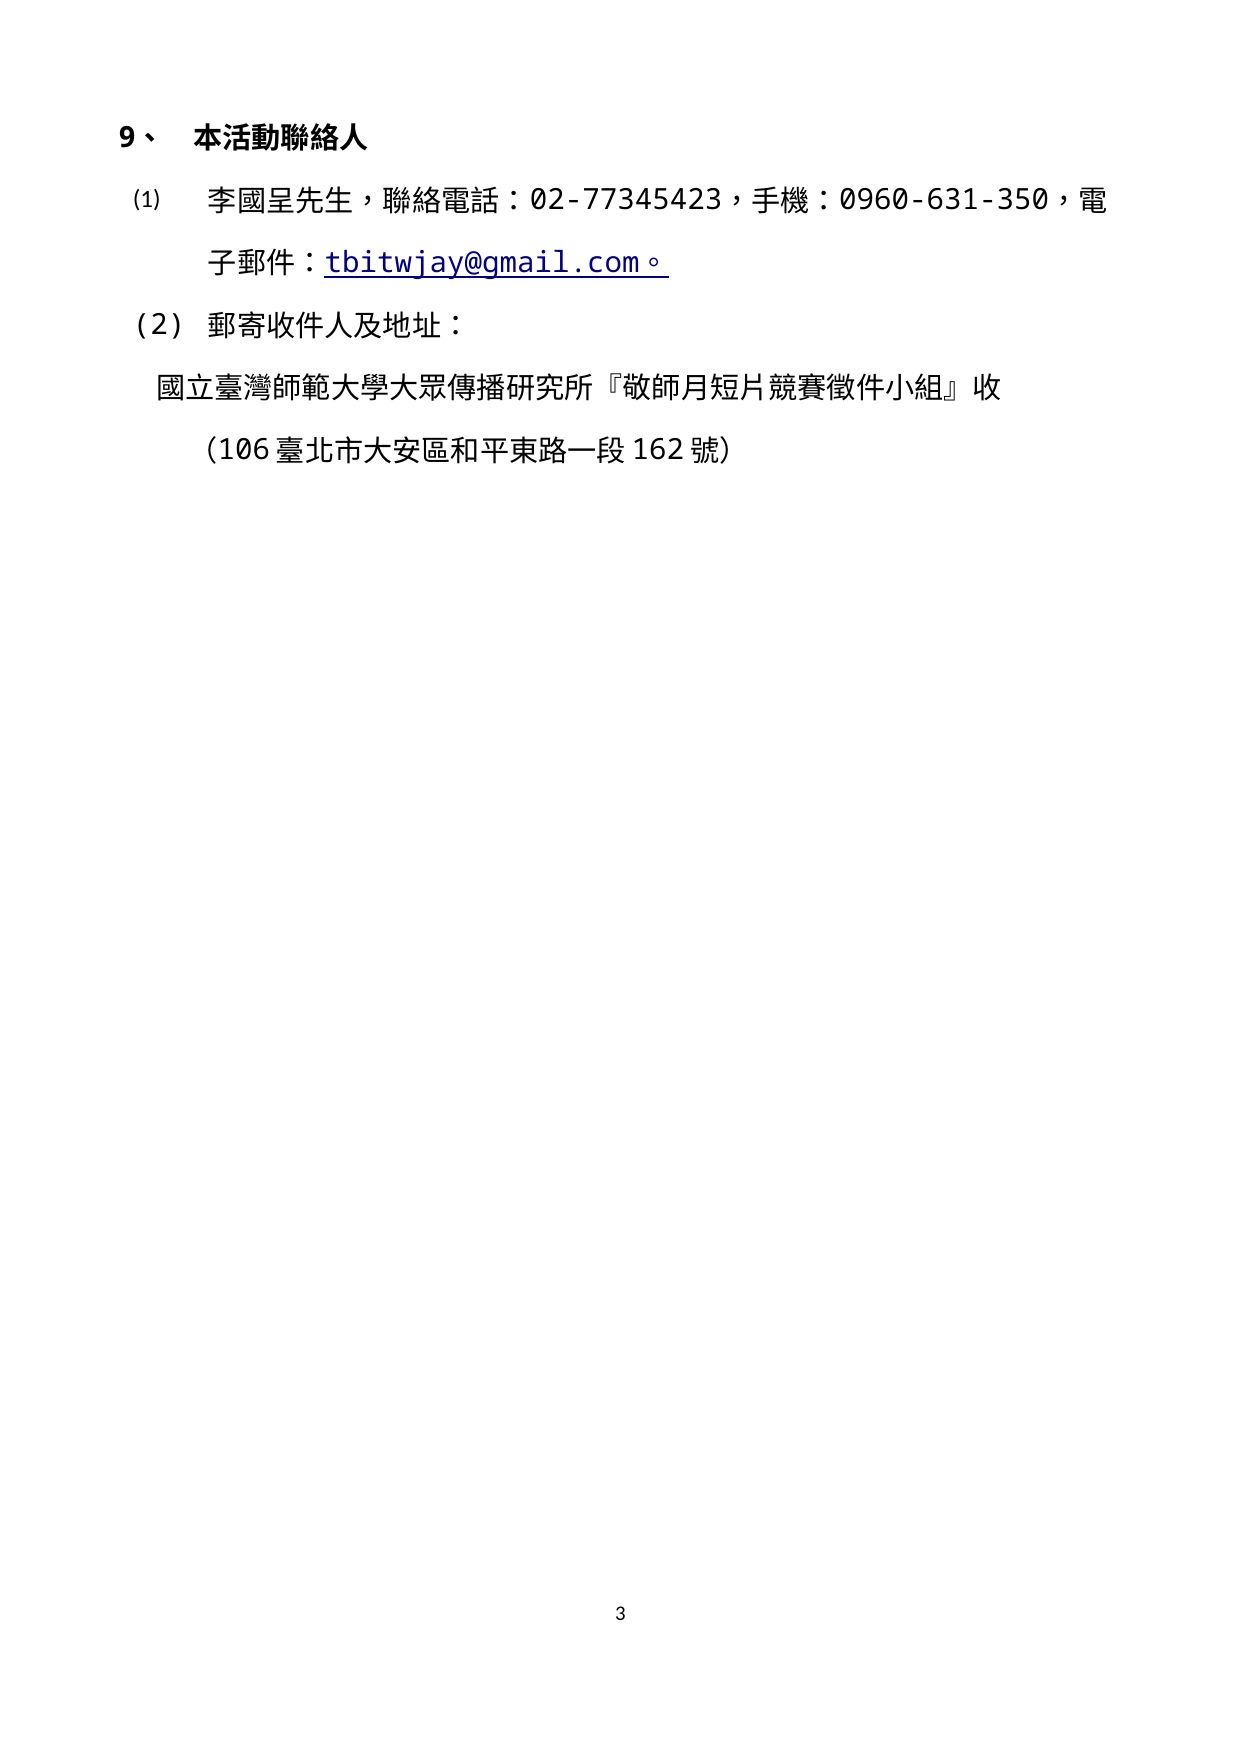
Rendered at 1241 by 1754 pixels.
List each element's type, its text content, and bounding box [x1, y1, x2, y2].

text （106臺北市大安區和平東路一段162號） [118, 407, 1108, 469]
list 本活動聯絡人 [118, 94, 1108, 157]
list 李國呈先生，聯絡電話：02-77345423，手機：0960-631-350，電子郵件：tbitwjay@gmail.com。 [133, 157, 1108, 282]
list 郵寄收件人及地址： [133, 282, 1108, 344]
text 國立臺灣師範大學大眾傳播研究所『敬師月短片競賽徵件小組』收 [103, 344, 1108, 407]
